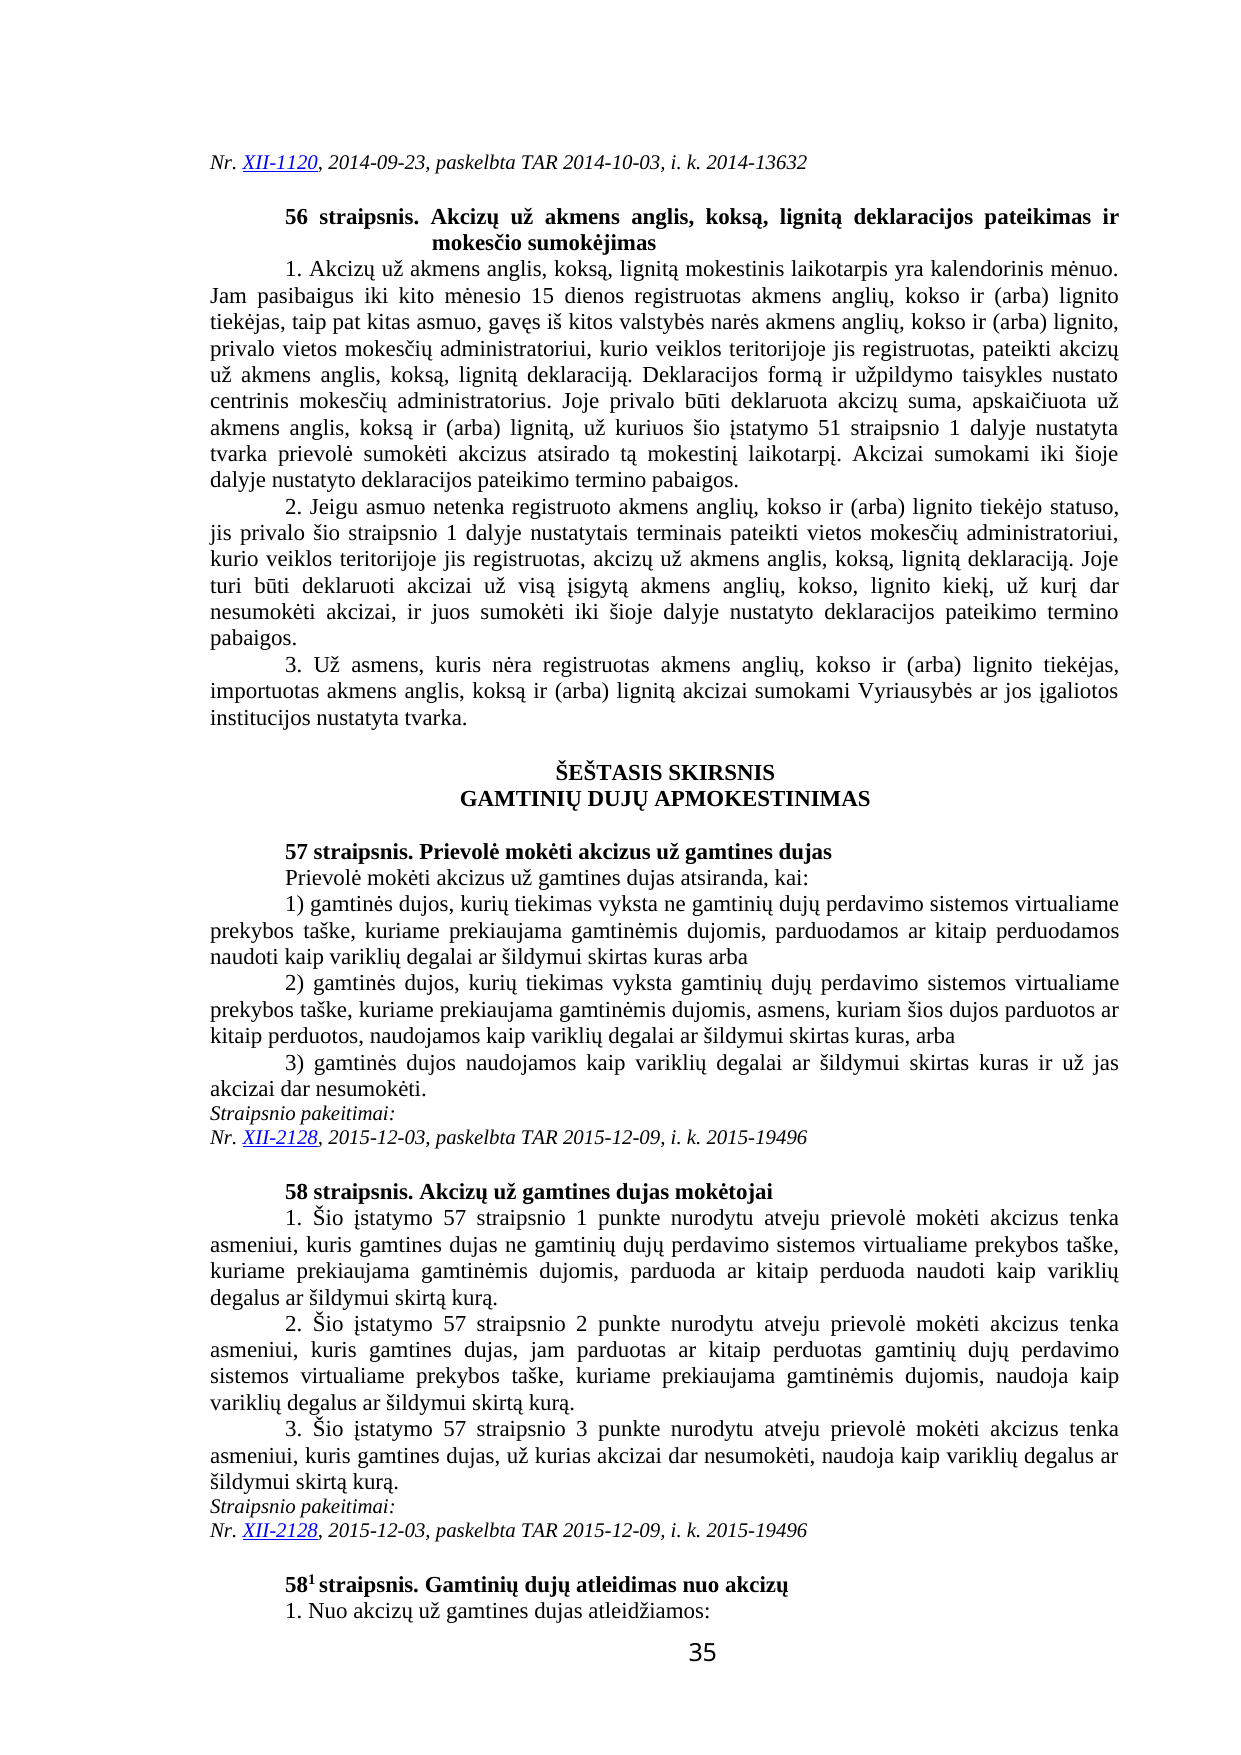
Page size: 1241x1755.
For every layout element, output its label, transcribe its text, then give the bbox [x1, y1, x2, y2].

text 2) gamtinės dujos, kurių tiekimas vyksta gamtinių dujų perdavimo sistemos virtualiame prekybos taške, kuriame prekiaujama gamtinėmis dujomis, asmens, kuriam šios dujos parduotos ar kitaip perduotos, naudojamos kaip variklių degalai ar šildymui skirtas kuras, arba [210, 969, 1120, 1048]
text 1. Akcizų už akmens anglis, koksą, lignitą mokestinis laikotarpis yra kalendorinis mėnuo. Jam pasibaigus iki kito mėnesio 15 dienos registruotas akmens anglių, kokso ir (arba) lignito tiekėjas, taip pat kitas asmuo, gavęs iš kitos valstybės narės akmens anglių, kokso ir (arba) lignito, privalo vietos mokesčių administratoriui, kurio veiklos teritorijoje jis registruotas, pateikti akcizų už akmens anglis, koksą, lignitą deklaraciją. Deklaracijos formą ir užpildymo taisykles nustato centrinis mokesčių administratorius. Joje privalo būti deklaruota akcizų suma, apskaičiuota už akmens anglis, koksą ir (arba) lignitą, už kuriuos šio įstatymo 51 straipsnio 1 dalyje nustatyta tvarka prievolė sumokėti akcizus atsirado tą mokestinį laikotarpį. Akcizai sumokami iki šioje dalyje nustatyto deklaracijos pateikimo termino pabaigos. [210, 256, 1120, 493]
text Prievolė mokėti akcizus už gamtines dujas atsiranda, kai: [210, 864, 1120, 890]
text 2. Šio įstatymo 57 straipsnio 2 punkte nurodytu atveju prievolė mokėti akcizus tenka asmeniui, kuris gamtines dujas, jam parduotas ar kitaip perduotas gamtinių dujų perdavimo sistemos virtualiame prekybos taške, kuriame prekiaujama gamtinėmis dujomis, naudoja kaip variklių degalus ar šildymui skirtą kurą. [210, 1310, 1120, 1415]
text 57 straipsnis. Prievolė mokėti akcizus už gamtines dujas [210, 838, 1120, 864]
text 3) gamtinės dujos naudojamos kaip variklių degalai ar šildymui skirtas kuras ir už jas akcizai dar nesumokėti. [210, 1048, 1120, 1101]
text Straipsnio pakeitimai: [210, 1494, 1120, 1518]
text 3. Šio įstatymo 57 straipsnio 3 punkte nurodytu atveju prievolė mokėti akcizus tenka asmeniui, kuris gamtines dujas, už kurias akcizai dar nesumokėti, naudoja kaip variklių degalus ar šildymui skirtą kurą. [210, 1415, 1120, 1494]
text 1. Nuo akcizų už gamtines dujas atleidžiamos: [210, 1598, 1120, 1624]
text 58 straipsnis. Akcizų už gamtines dujas mokėtojai [210, 1178, 1120, 1204]
text GAMTINIŲ DUJŲ APMOKESTINIMAS [210, 785, 1120, 811]
text Nr. XII-2128, 2015-12-03, paskelbta TAR 2015-12-09, i. k. 2015-19496 [210, 1518, 1120, 1542]
text Straipsnio pakeitimai: [210, 1101, 1120, 1125]
text 3. Už asmens, kuris nėra registruotas akmens anglių, kokso ir (arba) lignito tiekėjas, importuotas akmens anglis, koksą ir (arba) lignitą akcizai sumokami Vyriausybės ar jos įgaliotos institucijos nustatyta tvarka. [210, 651, 1120, 730]
text ŠEŠTASIS SKIRSNIS [210, 759, 1120, 785]
text 1) gamtinės dujos, kurių tiekimas vyksta ne gamtinių dujų perdavimo sistemos virtualiame prekybos taške, kuriame prekiaujama gamtinėmis dujomis, parduodamos ar kitaip perduodamos naudoti kaip variklių degalai ar šildymui skirtas kuras arba [210, 890, 1120, 969]
text 581 straipsnis. Gamtinių dujų atleidimas nuo akcizų [210, 1571, 1120, 1598]
text 56 straipsnis. Akcizų už akmens anglis, koksą, lignitą deklaracijos pateikimas ir mokesčio sumokėjimas [285, 203, 1120, 256]
text 2. Jeigu asmuo netenka registruoto akmens anglių, kokso ir (arba) lignito tiekėjo statuso, jis privalo šio straipsnio 1 dalyje nustatytais terminais pateikti vietos mokesčių administratoriui, kurio veiklos teritorijoje jis registruotas, akcizų už akmens anglis, koksą, lignitą deklaraciją. Joje turi būti deklaruoti akcizai už visą įsigytą akmens anglių, kokso, lignito kiekį, už kurį dar nesumokėti akcizai, ir juos sumokėti iki šioje dalyje nustatyto deklaracijos pateikimo termino pabaigos. [210, 493, 1120, 651]
text 1. Šio įstatymo 57 straipsnio 1 punkte nurodytu atveju prievolė mokėti akcizus tenka asmeniui, kuris gamtines dujas ne gamtinių dujų perdavimo sistemos virtualiame prekybos taške, kuriame prekiaujama gamtinėmis dujomis, parduoda ar kitaip perduoda naudoti kaip variklių degalus ar šildymui skirtą kurą. [210, 1204, 1120, 1310]
text Nr. XII-2128, 2015-12-03, paskelbta TAR 2015-12-09, i. k. 2015-19496 [210, 1125, 1120, 1149]
text Nr. XII-1120, 2014-09-23, paskelbta TAR 2014-10-03, i. k. 2014-13632 [210, 150, 1120, 174]
